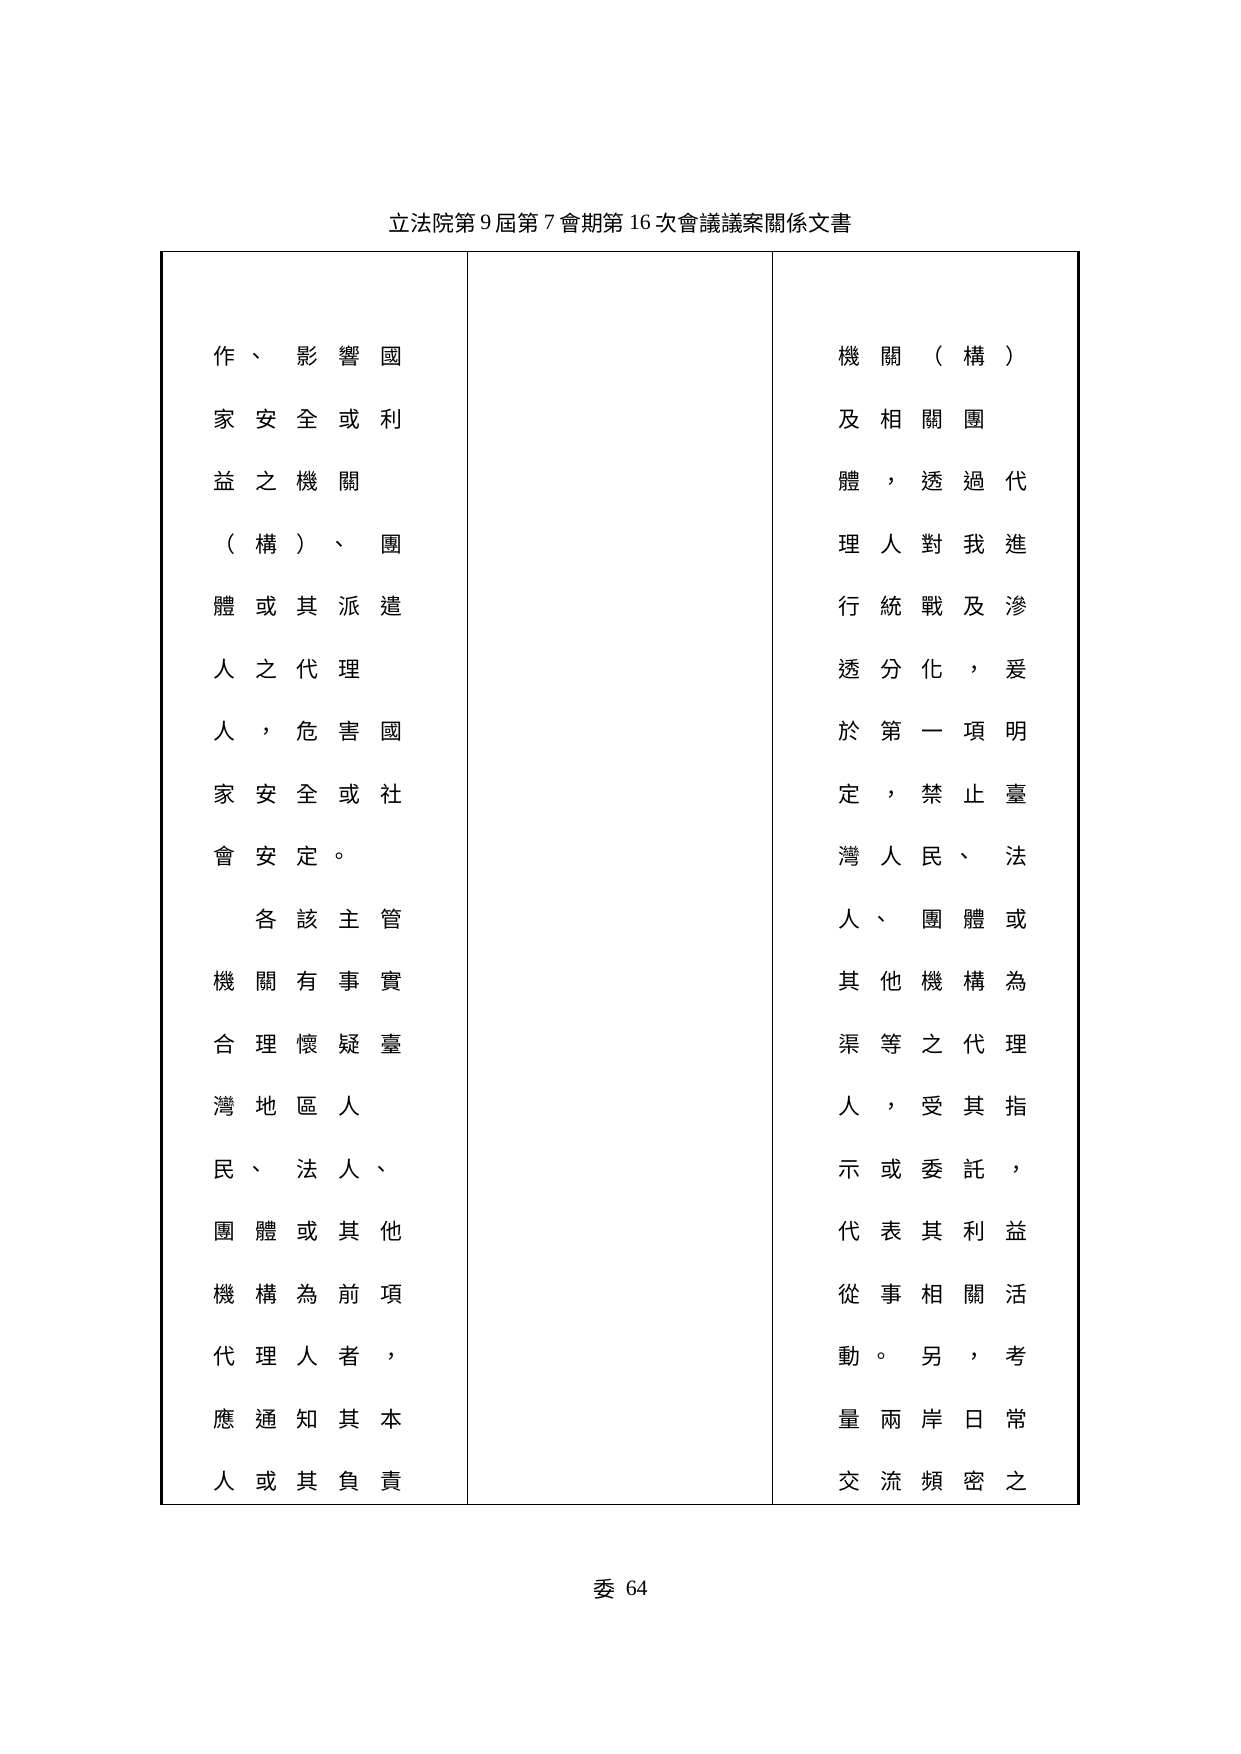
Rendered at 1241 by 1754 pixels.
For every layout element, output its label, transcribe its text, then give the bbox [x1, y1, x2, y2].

table_cell 機關（構）及相關團體，透過代理人對我進行統戰及滲透分化，爰於第一項明定，禁止臺灣人民、法人、團體或其他機構為渠等之代理人，受其指示或委託，代表其利益從事相關活動。另，考量兩岸日常交流頻密之 [773, 252, 1077, 1504]
table_cell [468, 252, 772, 1504]
table_cell 作、影響國家安全或利益之機關（構）、團體或其派遣人之代理人，危害國家安全或社會安定。 各該主管機關有事實合理懷疑臺灣地區人民、法人、團體或其他機構為前項代理人者，應通知其本人或其負責 [163, 252, 467, 1504]
